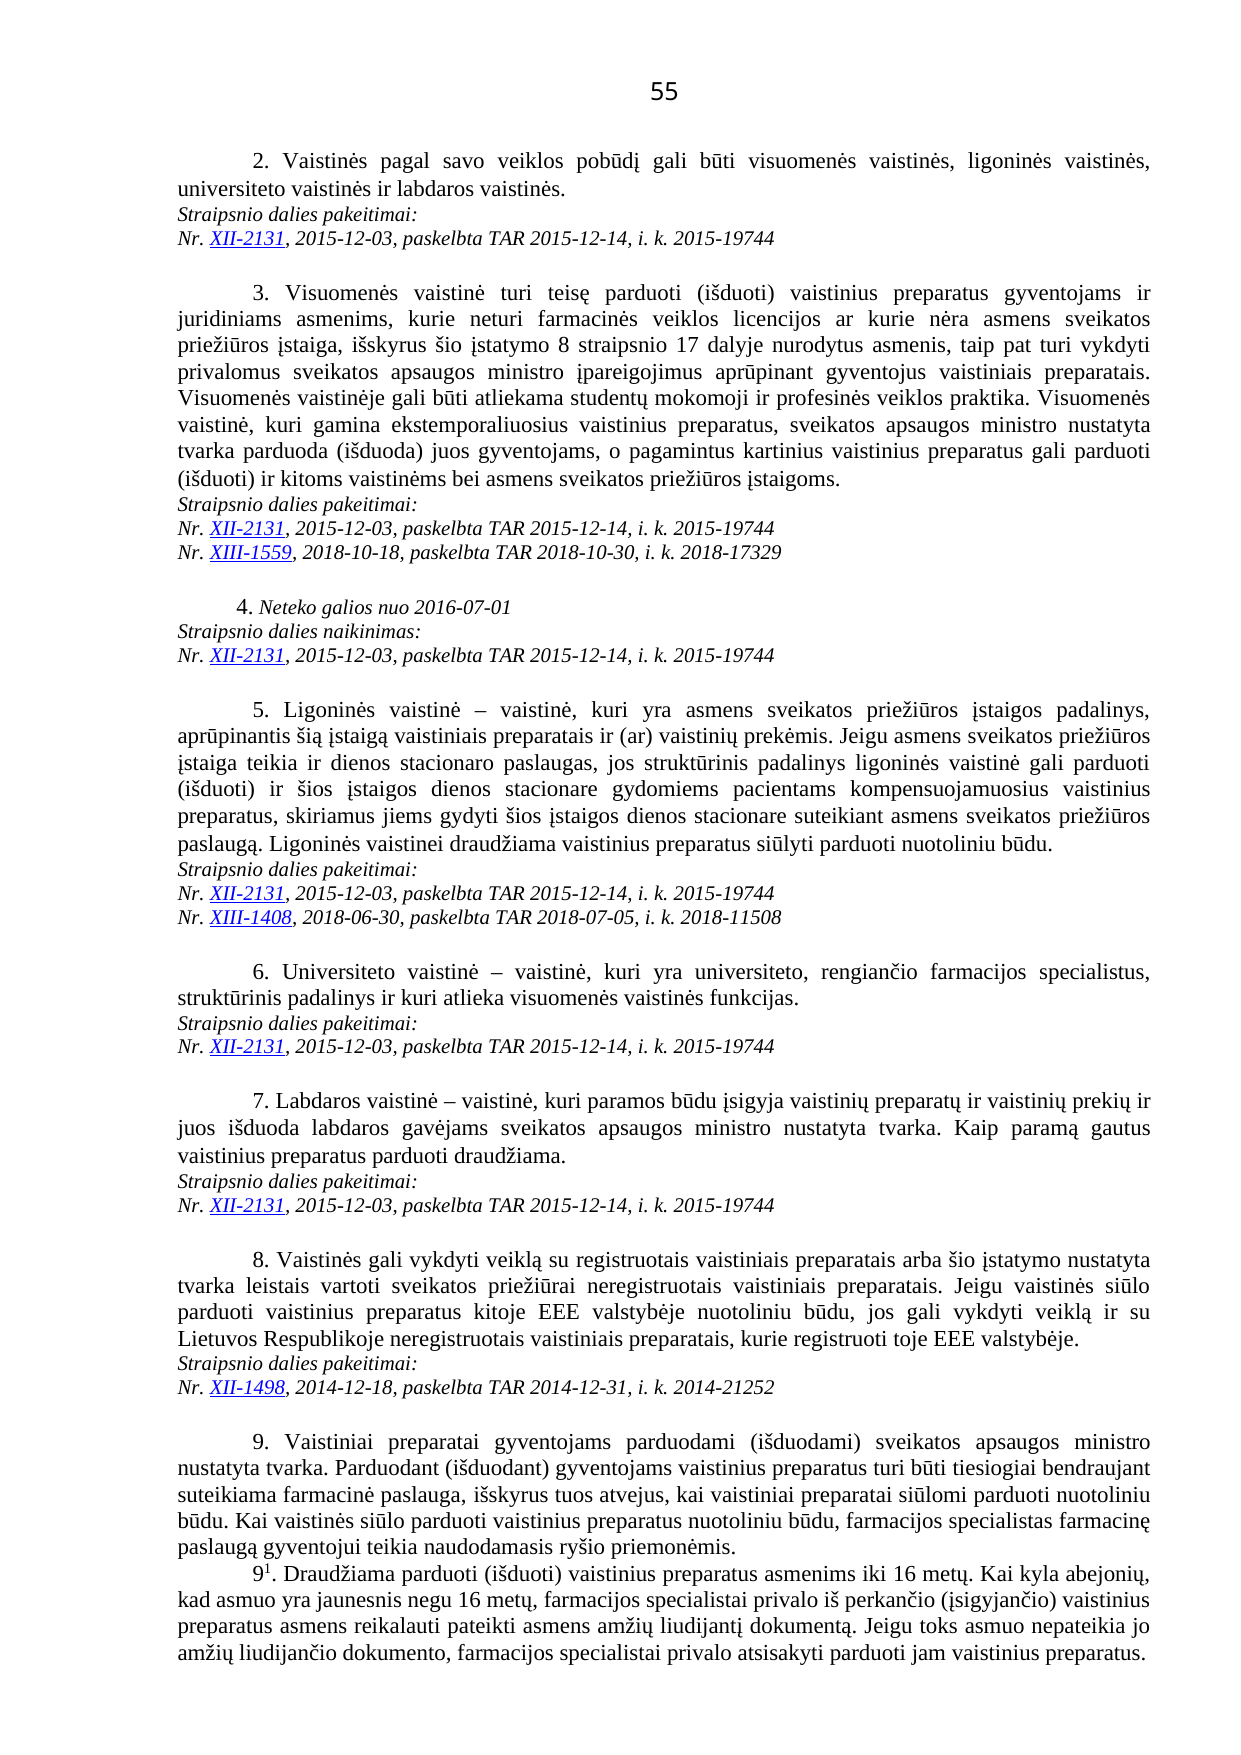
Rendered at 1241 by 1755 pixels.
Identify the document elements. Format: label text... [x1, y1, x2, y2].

text 6. Universiteto vaistinė – vaistinė, kuri yra universiteto, rengiančio farmacijos specialistus, struktūrinis padalinys ir kuri atlieka visuomenės vaistinės funkcijas. [177, 958, 1152, 1010]
text Straipsnio dalies pakeitimai: [177, 1010, 1152, 1034]
text Nr. XII-2131, 2015-12-03, paskelbta TAR 2015-12-14, i. k. 2015-19744 [177, 516, 1152, 540]
text Straipsnio dalies pakeitimai: [177, 857, 1152, 881]
text Nr. XII-1498, 2014-12-18, paskelbta TAR 2014-12-31, i. k. 2014-21252 [177, 1375, 1152, 1399]
text 9. Vaistiniai preparatai gyventojams parduodami (išduodami) sveikatos apsaugos ministro nustatyta tvarka. Parduodant (išduodant) gyventojams vaistinius preparatus turi būti tiesiogiai bendraujant suteikiama farmacinė paslauga, išskyrus tuos atvejus, kai vaistiniai preparatai siūlomi parduoti nuotoliniu būdu. Kai vaistinės siūlo parduoti vaistinius preparatus nuotoliniu būdu, farmacijos specialistas farmacinę paslaugą gyventojui teikia naudodamasis ryšio priemonėmis. [177, 1428, 1152, 1560]
text Straipsnio dalies naikinimas: [177, 619, 1152, 643]
text Nr. XII-2131, 2015-12-03, paskelbta TAR 2015-12-14, i. k. 2015-19744 [177, 1193, 1152, 1217]
text Nr. XIII-1408, 2018-06-30, paskelbta TAR 2018-07-05, i. k. 2018-11508 [177, 905, 1152, 929]
text 4. Neteko galios nuo 2016-07-01 [177, 593, 1152, 619]
text Nr. XIII-1559, 2018-10-18, paskelbta TAR 2018-10-30, i. k. 2018-17329 [177, 540, 1152, 564]
text Straipsnio dalies pakeitimai: [177, 492, 1152, 516]
text Nr. XII-2131, 2015-12-03, paskelbta TAR 2015-12-14, i. k. 2015-19744 [177, 1034, 1152, 1058]
text Straipsnio dalies pakeitimai: [177, 1351, 1152, 1375]
text 3. Visuomenės vaistinė turi teisę parduoti (išduoti) vaistinius preparatus gyventojams ir juridiniams asmenims, kurie neturi farmacinės veiklos licencijos ar kurie nėra asmens sveikatos priežiūros įstaiga, išskyrus šio įstatymo 8 straipsnio 17 dalyje nurodytus asmenis, taip pat turi vykdyti privalomus sveikatos apsaugos ministro įpareigojimus aprūpinant gyventojus vaistiniais preparatais. Visuomenės vaistinėje gali būti atliekama studentų mokomoji ir profesinės veiklos praktika. Visuomenės vaistinė, kuri gamina ekstemporaliuosius vaistinius preparatus, sveikatos apsaugos ministro nustatyta tvarka parduoda (išduoda) juos gyventojams, o pagamintus kartinius vaistinius preparatus gali parduoti (išduoti) ir kitoms vaistinėms bei asmens sveikatos priežiūros įstaigoms. [177, 279, 1152, 492]
text 5. Ligoninės vaistinė – vaistinė, kuri yra asmens sveikatos priežiūros įstaigos padalinys, aprūpinantis šią įstaigą vaistiniais preparatais ir (ar) vaistinių prekėmis. Jeigu asmens sveikatos priežiūros įstaiga teikia ir dienos stacionaro paslaugas, jos struktūrinis padalinys ligoninės vaistinė gali parduoti (išduoti) ir šios įstaigos dienos stacionare gydomiems pacientams kompensuojamuosius vaistinius preparatus, skiriamus jiems gydyti šios įstaigos dienos stacionare suteikiant asmens sveikatos priežiūros paslaugą. Ligoninės vaistinei draudžiama vaistinius preparatus siūlyti parduoti nuotoliniu būdu. [177, 696, 1152, 857]
text 91. Draudžiama parduoti (išduoti) vaistinius preparatus asmenims iki 16 metų. Kai kyla abejonių, kad asmuo yra jaunesnis negu 16 metų, farmacijos specialistai privalo iš perkančio (įsigyjančio) vaistinius preparatus asmens reikalauti pateikti asmens amžių liudijantį dokumentą. Jeigu toks asmuo nepateikia jo amžių liudijančio dokumento, farmacijos specialistai privalo atsisakyti parduoti jam vaistinius preparatus. [177, 1560, 1152, 1665]
text Nr. XII-2131, 2015-12-03, paskelbta TAR 2015-12-14, i. k. 2015-19744 [177, 881, 1152, 905]
text 7. Labdaros vaistinė – vaistinė, kuri paramos būdu įsigyja vaistinių preparatų ir vaistinių prekių ir juos išduoda labdaros gavėjams sveikatos apsaugos ministro nustatyta tvarka. Kaip paramą gautus vaistinius preparatus parduoti draudžiama. [177, 1087, 1152, 1169]
text Straipsnio dalies pakeitimai: [177, 202, 1152, 226]
text Straipsnio dalies pakeitimai: [177, 1169, 1152, 1193]
text 8. Vaistinės gali vykdyti veiklą su registruotais vaistiniais preparatais arba šio įstatymo nustatyta tvarka leistais vartoti sveikatos priežiūrai neregistruotais vaistiniais preparatais. Jeigu vaistinės siūlo parduoti vaistinius preparatus kitoje EEE valstybėje nuotoliniu būdu, jos gali vykdyti veiklą ir su Lietuvos Respublikoje neregistruotais vaistiniais preparatais, kurie registruoti toje EEE valstybėje. [177, 1246, 1152, 1351]
text Nr. XII-2131, 2015-12-03, paskelbta TAR 2015-12-14, i. k. 2015-19744 [177, 226, 1152, 250]
text Nr. XII-2131, 2015-12-03, paskelbta TAR 2015-12-14, i. k. 2015-19744 [177, 643, 1152, 667]
text 2. Vaistinės pagal savo veiklos pobūdį gali būti visuomenės vaistinės, ligoninės vaistinės, universiteto vaistinės ir labdaros vaistinės. [177, 147, 1152, 202]
